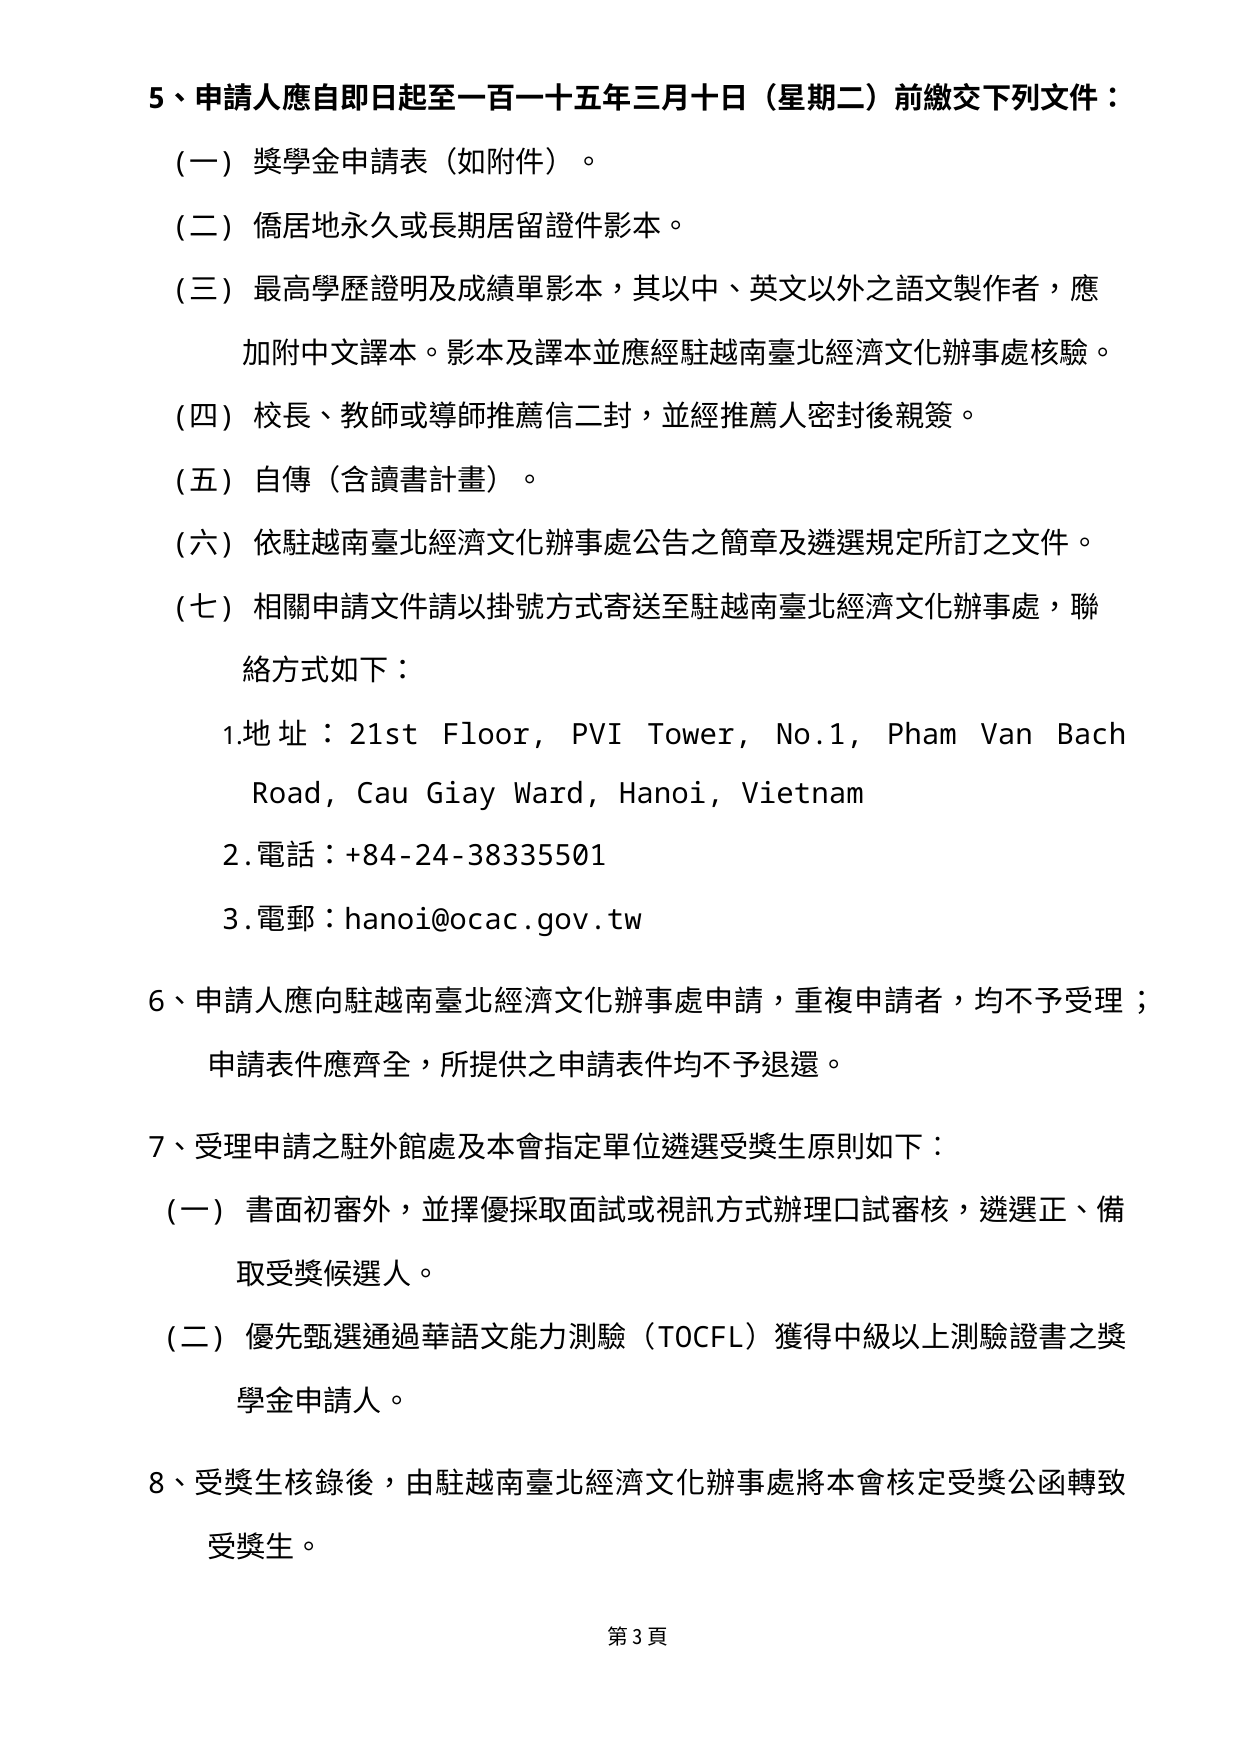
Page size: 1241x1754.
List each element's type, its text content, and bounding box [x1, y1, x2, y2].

list 申請人應向駐越南臺北經濟文化辦事處申請，重複申請者，均不予受理；申請表件應齊全，所提供之申請表件均不予退還。 [148, 978, 1127, 1083]
text (六) 依駐越南臺北經濟文化辦事處公告之簡章及遴選規定所訂之文件。 [171, 520, 1127, 562]
text (四) 校長、教師或導師推薦信二封，並經推薦人密封後親簽。 [171, 393, 1127, 435]
list 電話：+84-24-38335501 [222, 832, 1127, 874]
list 地址：21st Floor, PVI Tower, No.1, Pham Van Bach Road, Cau Giay Ward, Hanoi, Vietnam [222, 710, 1127, 812]
text (一) 獎學金申請表（如附件）。 [171, 138, 1127, 181]
list 受理申請之駐外館處及本會指定單位遴選受獎生原則如下︰ [148, 1123, 1127, 1166]
text (二) 僑居地永久或長期居留證件影本。 [171, 202, 1127, 244]
text (七) 相關申請文件請以掛號方式寄送至駐越南臺北經濟文化辦事處，聯絡方式如下： [171, 583, 1127, 689]
text (五) 自傳（含讀書計畫）。 [171, 456, 1127, 498]
text (二) 優先甄選通過華語文能力測驗（TOCFL）獲得中級以上測驗證書之獎學金申請人。 [162, 1314, 1127, 1420]
list 受獎生核錄後，由駐越南臺北經濟文化辦事處將本會核定受獎公函轉致受獎生。 [148, 1460, 1127, 1566]
list 申請人應自即日起至一百一十五年三月十日（星期二）前繳交下列文件： [148, 75, 1127, 117]
list 電郵：hanoi@ocac.gov.tw [222, 895, 1127, 938]
text (三) 最高學歷證明及成績單影本，其以中、英文以外之語文製作者，應加附中文譯本。影本及譯本並應經駐越南臺北經濟文化辦事處核驗。 [171, 266, 1127, 371]
text (一) 書面初審外，並擇優採取面試或視訊方式辦理口試審核，遴選正、備取受獎候選人。 [162, 1187, 1127, 1293]
